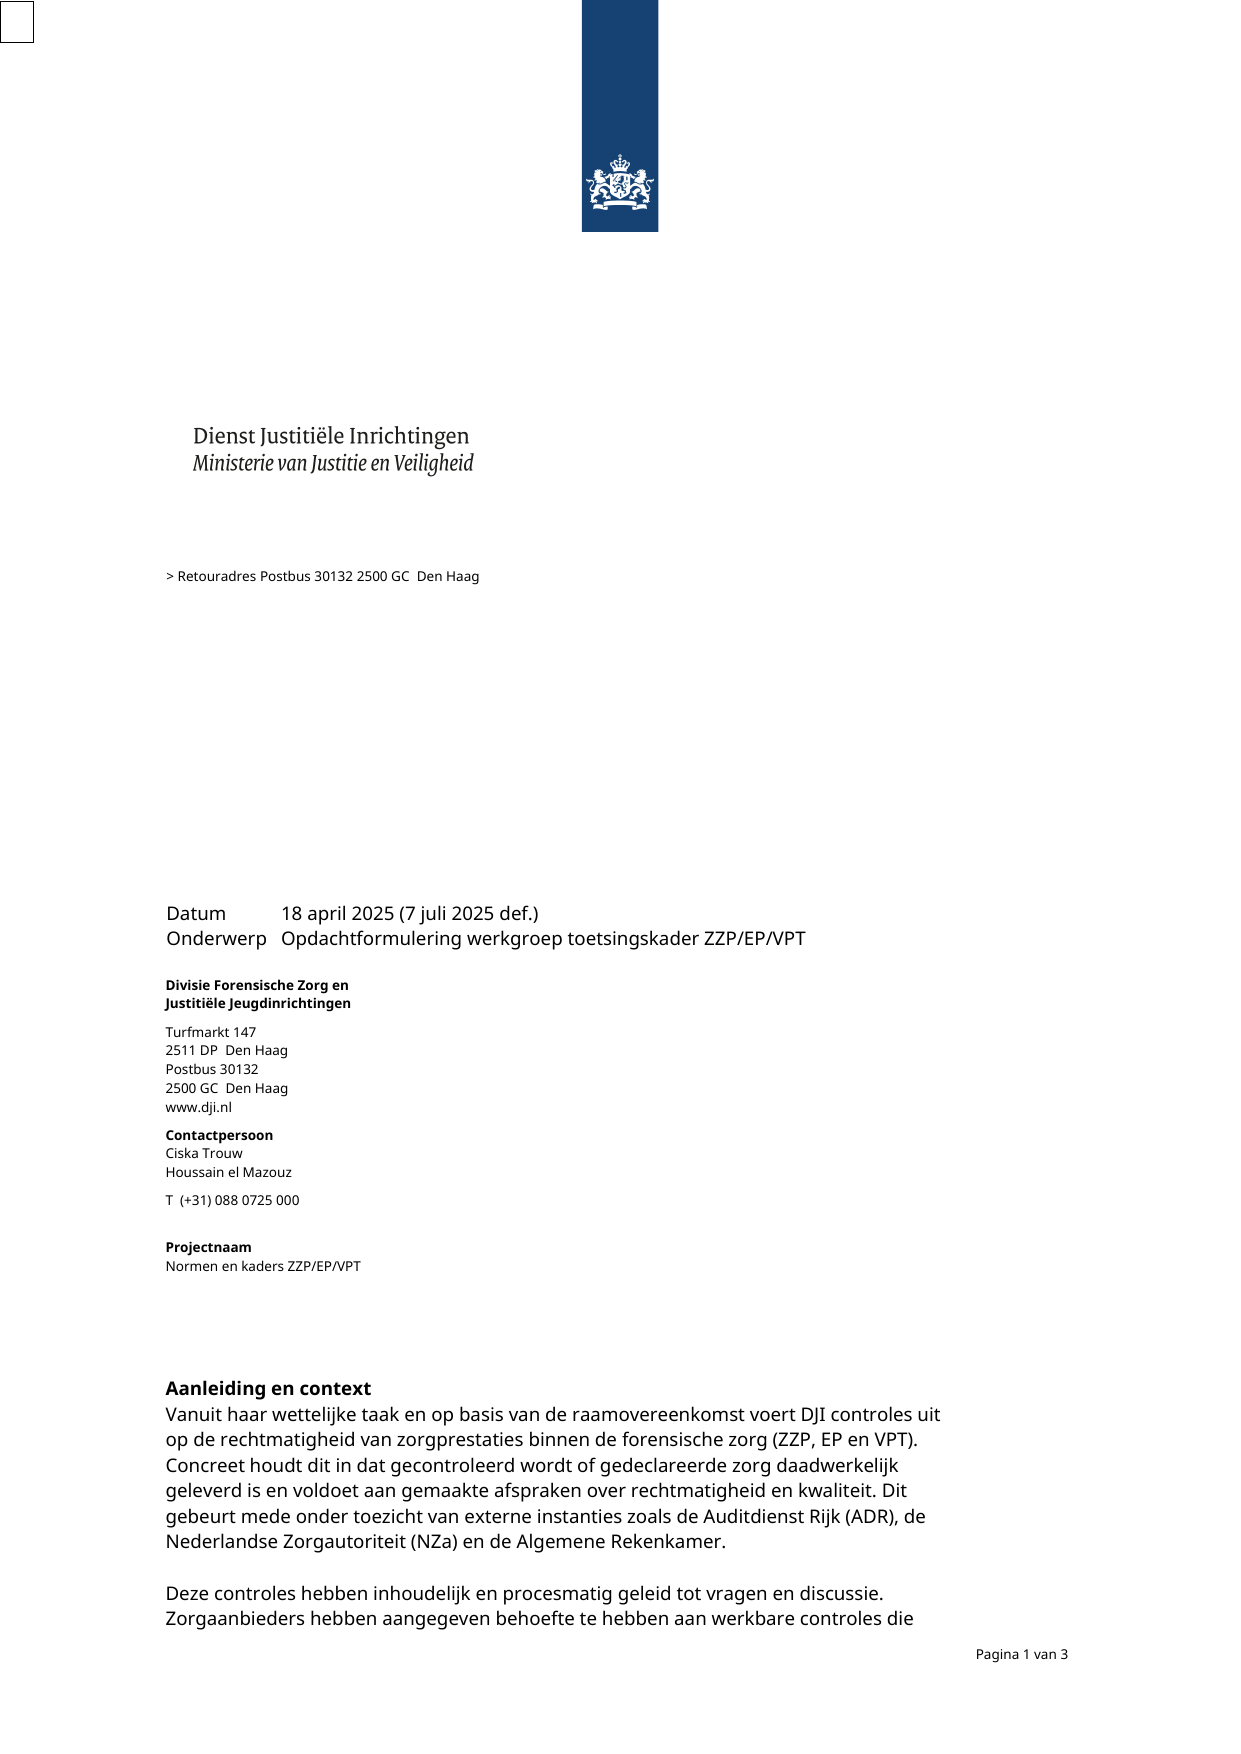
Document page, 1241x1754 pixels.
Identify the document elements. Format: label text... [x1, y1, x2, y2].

table_cell Opdrachtbeschrijving stuurgroep en werkgroep normen en kaders ZZP/EP/VPT [281, 925, 949, 975]
table_cell [166, 852, 949, 900]
table_header Divisie Forensische Zorg en Justitiële Jeugdinrichtingen Turfmarkt 147 2511 DP Den Haag Postbus 30132 2500 GC Den Haag www.dji.nl Contactpersoon Ciska Trouw Houssain el Mazouz T (+31) 088 0725 000 Projectnaam Normen en kaders ZZP/EP/VPT [165, 975, 375, 1350]
table_cell [166, 626, 949, 852]
table_cell 28 april 2025 (7 juli 2025 def.) [281, 900, 949, 925]
table_header > Retouradres Postbus 30132 2500 GC Den Haag [166, 566, 949, 598]
table_cell Datum [166, 900, 281, 925]
table_cell [166, 598, 949, 607]
table_cell Onderwerp [166, 925, 281, 975]
table_cell [166, 607, 949, 626]
table_header [165, 278, 572, 563]
text Vanuit haar wettelijke taak en op basis van de raamovereenkomst voert DJI controles uit op de rechtmatigheid van zorgprestaties binnen de forensische zorg (ZZP, EP en VPT). Concreet houdt dit in dat gecontroleerd wordt of gedeclareerde zorg daadwerkelijk geleverd is en voldoet aan gemaakte afspraken over rechtmatigheid en kwaliteit. Dit gebeurt mede onder toezicht van externe instanties zoals de Auditdienst Rijk (ADR), de Nederlandse Zorgautoriteit (NZa) en de Algemene Rekenkamer. [165, 1401, 947, 1554]
text Deze controles hebben inhoudelijk en procesmatig geleid tot vragen en discussie. Zorgaanbieders hebben aangegeven behoefte te hebben aan werkbare controles die [165, 1580, 947, 1631]
text Aanleiding en context [165, 1376, 947, 1401]
